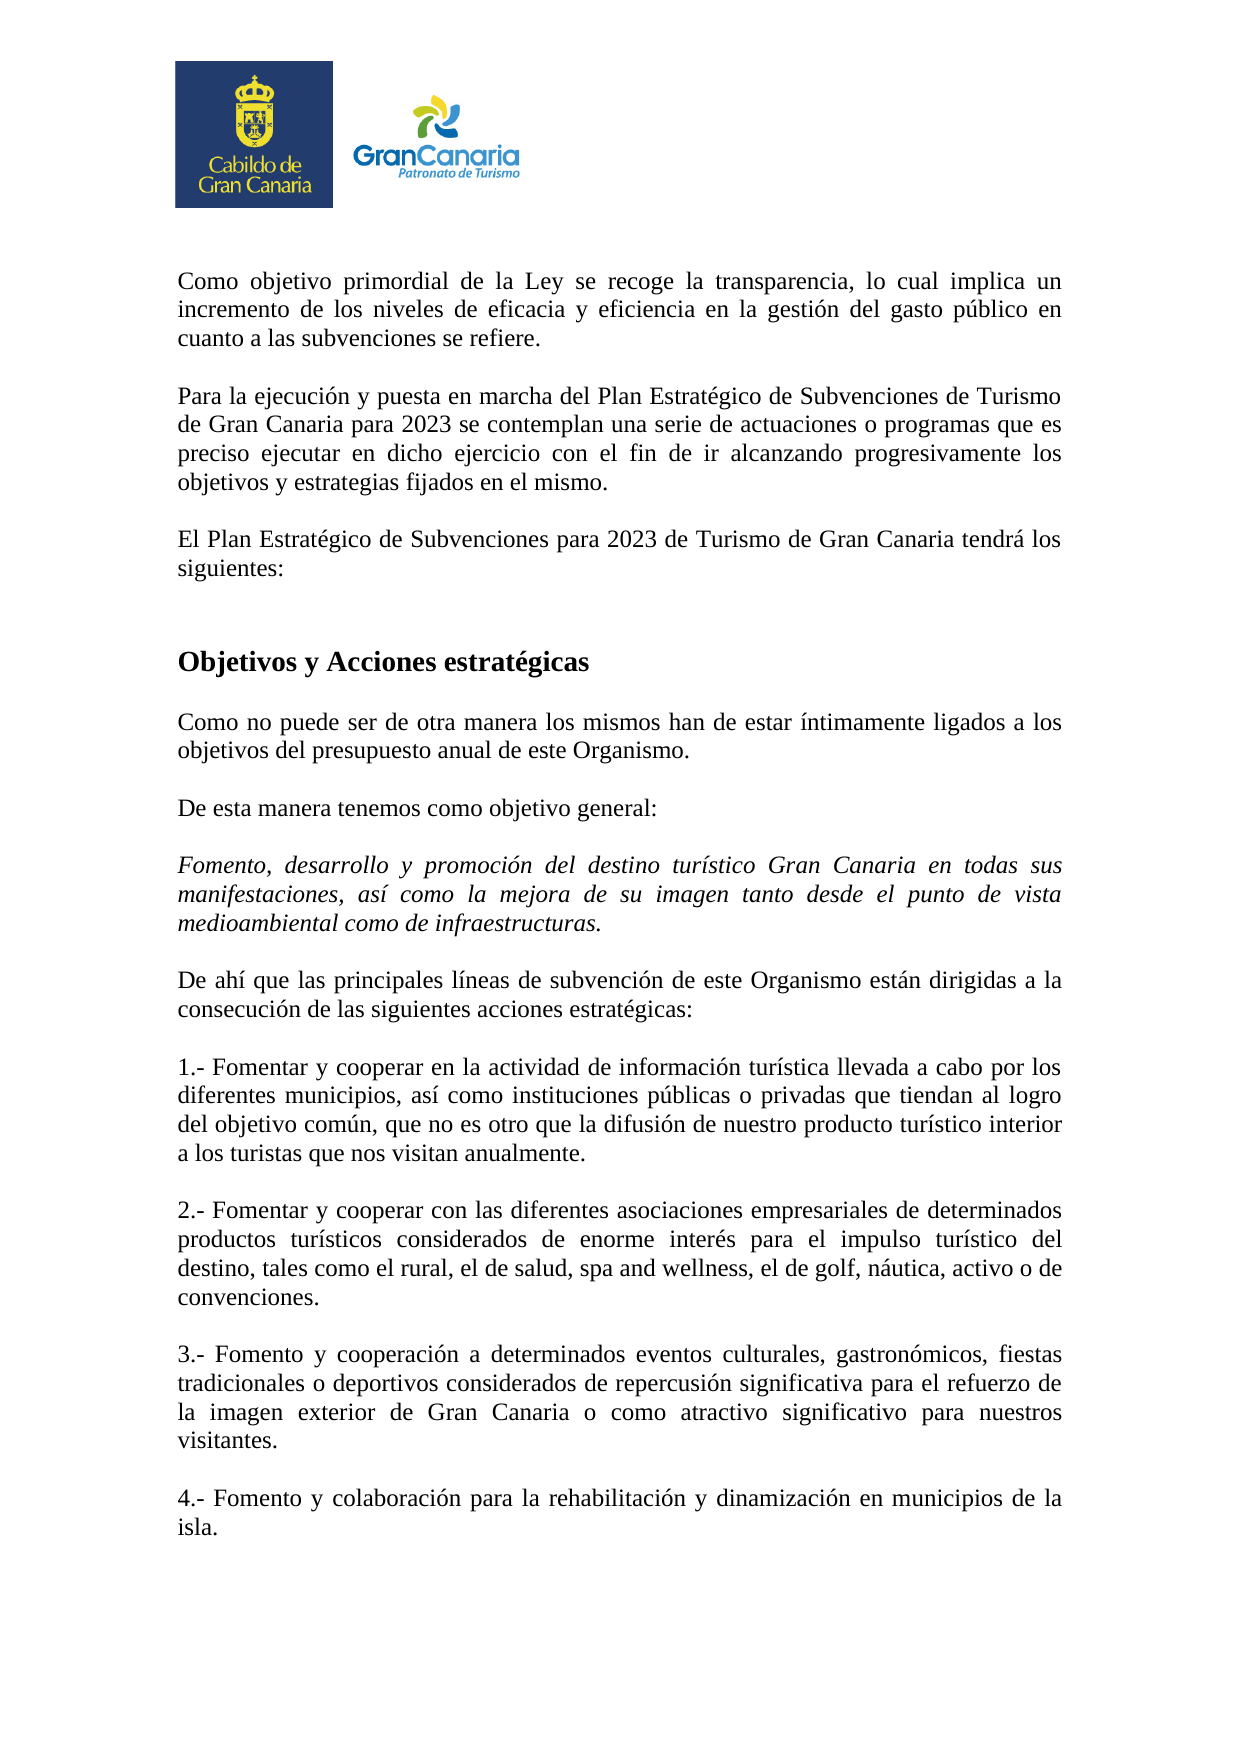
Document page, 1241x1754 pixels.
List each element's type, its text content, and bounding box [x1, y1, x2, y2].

text 4.- Fomento y colaboración para la rehabilitación y dinamización en municipios de la isla. [177, 1483, 1063, 1540]
text Para la ejecución y puesta en marcha del Plan Estratégico de Subvenciones de Turismo de Gran Canaria para 2023 se contemplan una serie de actuaciones o programas que es preciso ejecutar en dicho ejercicio con el fin de ir alcanzando progresivamente los objetivos y estrategias fijados en el mismo. [177, 381, 1063, 496]
text 2.- Fomentar y cooperar con las diferentes asociaciones empresariales de determinados productos turísticos considerados de enorme interés para el impulso turístico del destino, tales como el rural, el de salud, spa and wellness, el de golf, náutica, activo o de convenciones. [177, 1195, 1063, 1310]
text Como no puede ser de otra manera los mismos han de estar íntimamente ligados a los objetivos del presupuesto anual de este Organismo. [177, 707, 1063, 764]
text De esta manera tenemos como objetivo general: [177, 793, 1063, 822]
text Objetivos y Acciones estratégicas [177, 644, 1063, 678]
text De ahí que las principales líneas de subvención de este Organismo están dirigidas a la consecución de las siguientes acciones estratégicas: [177, 965, 1063, 1023]
text Fomento, desarrollo y promoción del destino turístico Gran Canaria en todas sus manifestaciones, así como la mejora de su imagen tanto desde el punto de vista medioambiental como de infraestructuras. [177, 850, 1063, 937]
text 3.- Fomento y cooperación a determinados eventos culturales, gastronómicos, fiestas tradicionales o deportivos considerados de repercusión significativa para el refuerzo de la imagen exterior de Gran Canaria o como atractivo significativo para nuestros visitantes. [177, 1339, 1063, 1454]
text 1.- Fomentar y cooperar en la actividad de información turística llevada a cabo por los diferentes municipios, así como instituciones públicas o privadas que tiendan al logro del objetivo común, que no es otro que la difusión de nuestro producto turístico interior a los turistas que nos visitan anualmente. [177, 1052, 1063, 1167]
text Como objetivo primordial de la Ley se recoge la transparencia, lo cual implica un incremento de los niveles de eficacia y eficiencia en la gestión del gasto público en cuanto a las subvenciones se refiere. [177, 266, 1063, 352]
picture [175, 61, 548, 208]
text El Plan Estratégico de Subvenciones para 2023 de Turismo de Gran Canaria tendrá los siguientes: [177, 524, 1063, 582]
